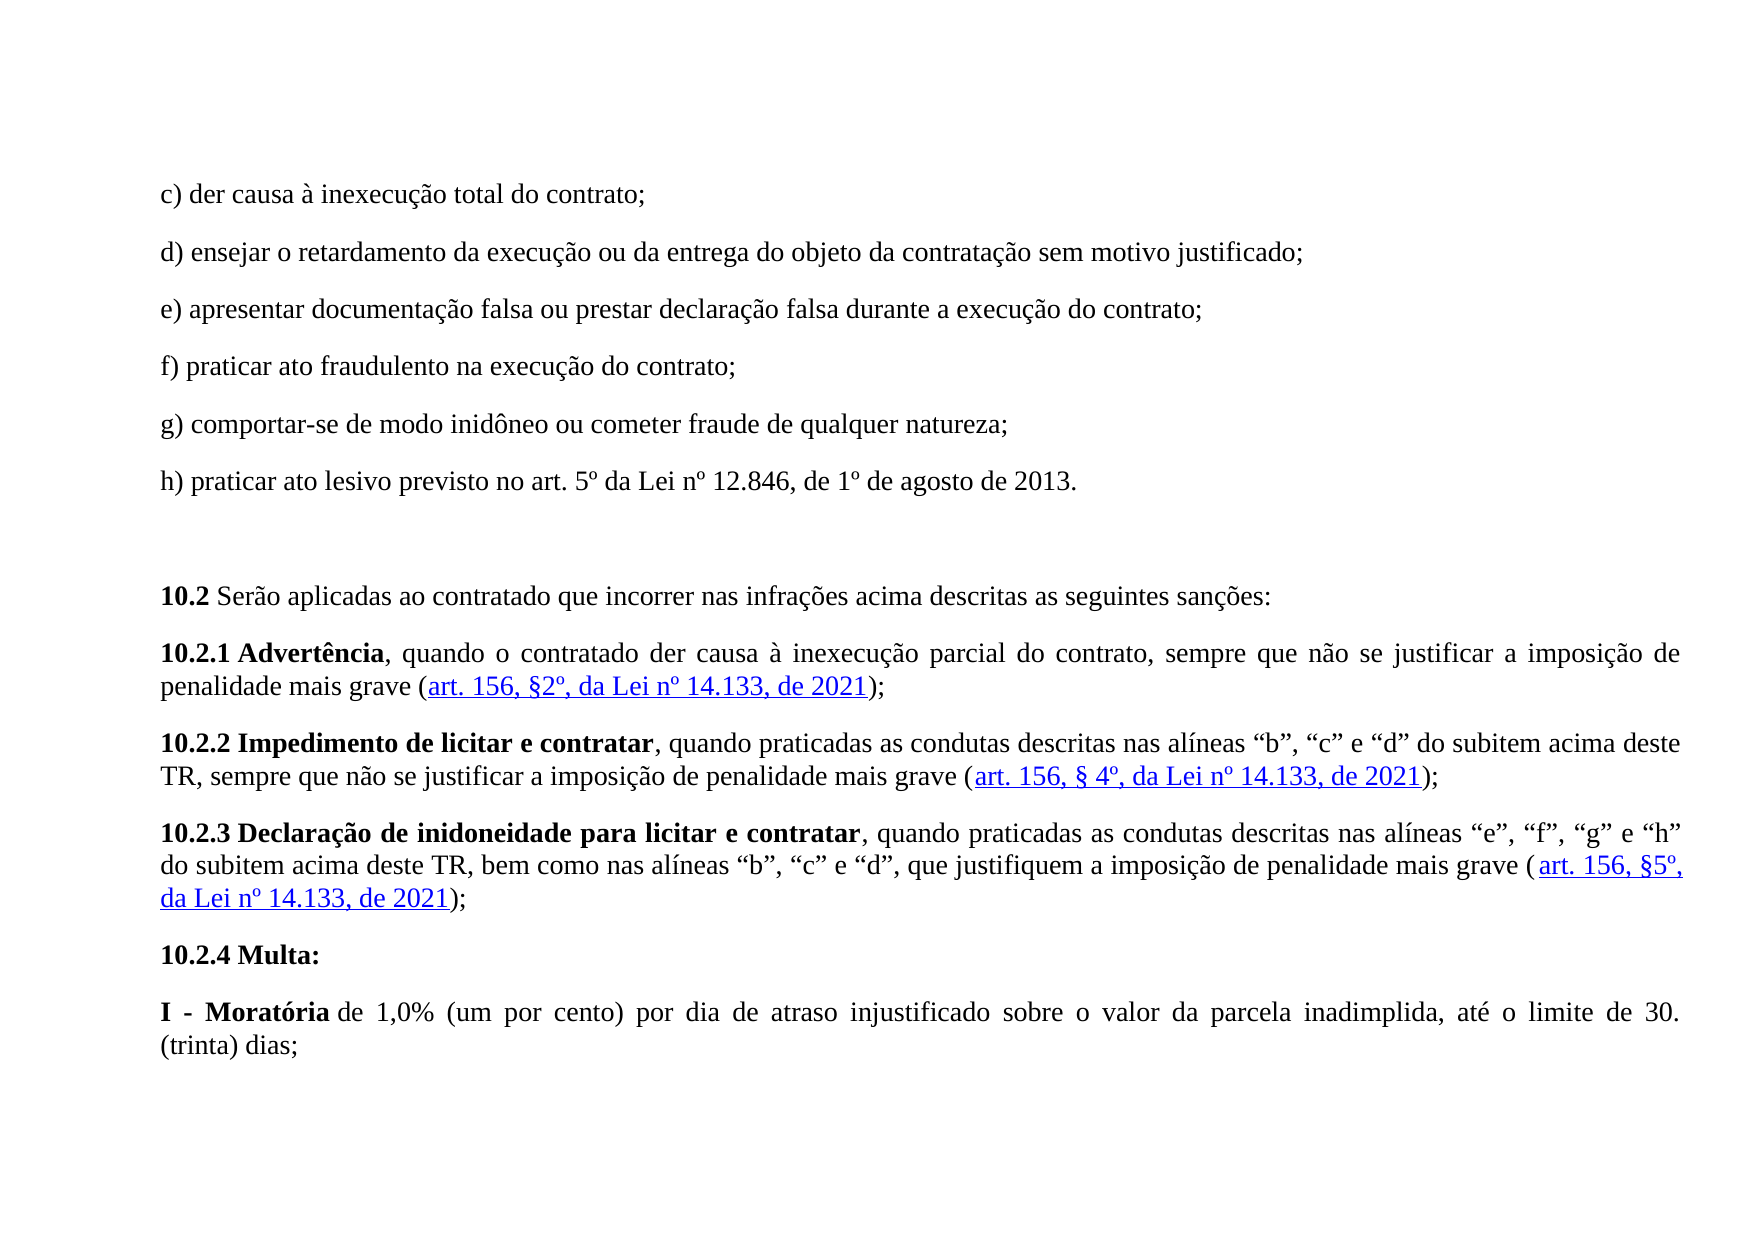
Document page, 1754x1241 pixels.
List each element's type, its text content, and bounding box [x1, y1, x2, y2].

text I - Moratória de 1,0% (um por cento) por dia de atraso injustificado sobre o valor da parcela inadimplida, até o limite de 30. (trinta) dias; [160, 996, 1683, 1060]
text f) praticar ato fraudulento na execução do contrato; [160, 349, 1683, 382]
text 10.2 Serão aplicadas ao contratado que incorrer nas infrações acima descritas as seguintes sanções: [160, 579, 1683, 611]
text g) comportar-se de modo inidôneo ou cometer fraude de qualquer natureza; [160, 407, 1683, 439]
text h) praticar ato lesivo previsto no art. 5º da Lei nº 12.846, de 1º de agosto de 2013. [160, 464, 1683, 497]
text 10.2.1 Advertência, quando o contratado der causa à inexecução parcial do contrato, sempre que não se justificar a imposição de penalidade mais grave (art. 156, §2º, da Lei nº 14.133, de 2021); [160, 636, 1683, 701]
text 10.2.4 Multa: [160, 938, 1683, 971]
text c) der causa à inexecução total do contrato; [160, 177, 1683, 209]
text e) apresentar documentação falsa ou prestar declaração falsa durante a execução do contrato; [160, 292, 1683, 324]
text 10.2.2 Impedimento de licitar e contratar, quando praticadas as condutas descritas nas alíneas “b”, “c” e “d” do subitem acima deste TR, sempre que não se justificar a imposição de penalidade mais grave (art. 156, § 4º, da Lei nº 14.133, de 2021); [160, 726, 1683, 791]
text d) ensejar o retardamento da execução ou da entrega do objeto da contratação sem motivo justificado; [160, 234, 1683, 267]
text 10.2.3 Declaração de inidoneidade para licitar e contratar, quando praticadas as condutas descritas nas alíneas “e”, “f”, “g” e “h” do subitem acima deste TR, bem como nas alíneas “b”, “c” e “d”, que justifiquem a imposição de penalidade mais grave (art. 156, §5º, da Lei nº 14.133, de 2021); [160, 816, 1683, 913]
